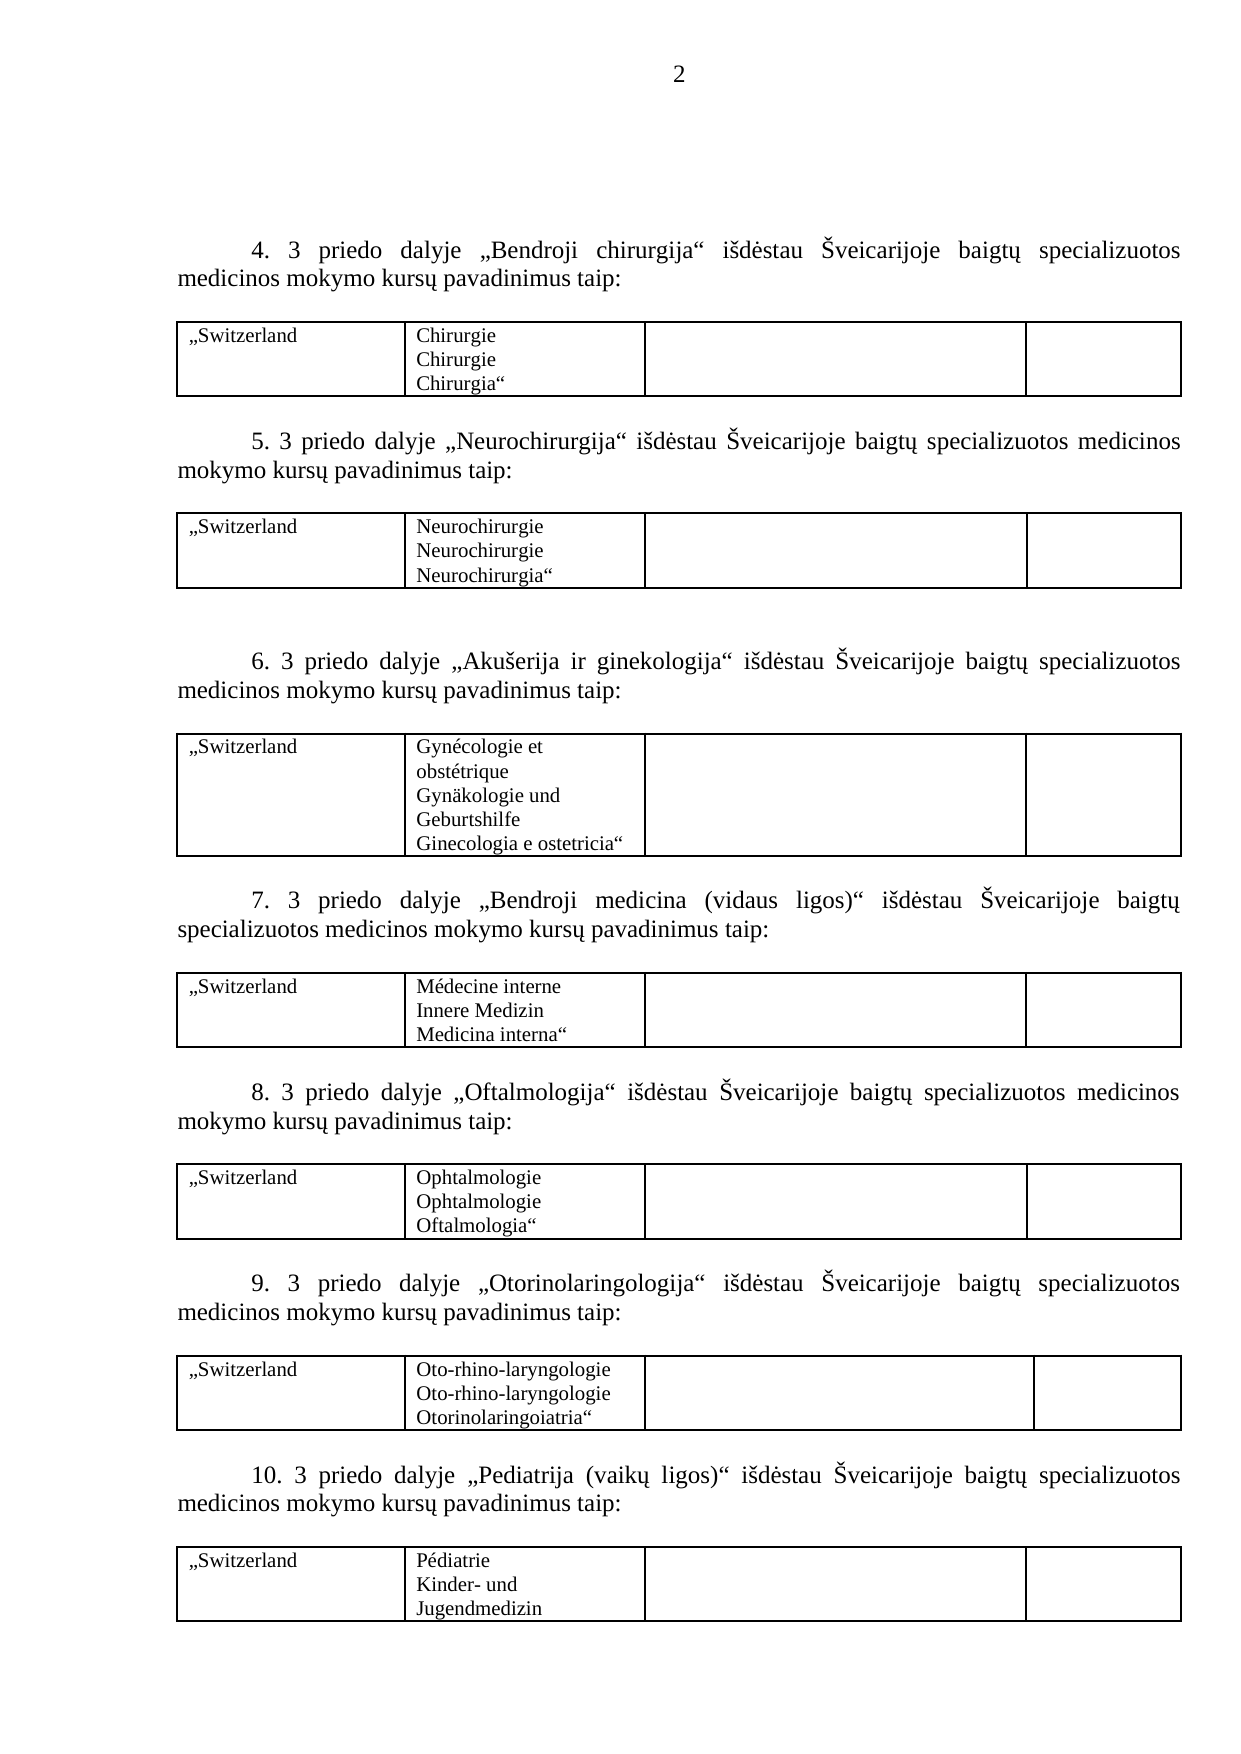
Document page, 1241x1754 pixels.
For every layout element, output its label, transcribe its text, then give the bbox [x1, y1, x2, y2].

table_header [646, 1548, 1025, 1620]
table_header [646, 1165, 1026, 1237]
table_header Pédiatrie Kinder- und Jugendmedizin [406, 1548, 644, 1620]
table_header [646, 323, 1025, 395]
table_header [1028, 1165, 1180, 1237]
table_header [1027, 735, 1180, 855]
text 5. 3 priedo dalyje „Neurochirurgija“ išdėstau Šveicarijoje baigtų specializuotos medicinos mokymo kursų pavadinimus taip: [177, 426, 1181, 483]
table_header [646, 1357, 1033, 1429]
table_header [646, 974, 1025, 1046]
table_header „Switzerland [178, 974, 404, 1046]
text 4. 3 priedo dalyje „Bendroji chirurgija“ išdėstau Šveicarijoje baigtų specializuotos medicinos mokymo kursų pavadinimus taip: [177, 235, 1181, 292]
table_header „Switzerland [178, 1548, 404, 1620]
table_header [1027, 1548, 1180, 1620]
text 7. 3 priedo dalyje „Bendroji medicina (vidaus ligos)“ išdėstau Šveicarijoje baigtų specializuotos medicinos mokymo kursų pavadinimus taip: [177, 886, 1181, 943]
table_header [646, 514, 1026, 587]
text 9. 3 priedo dalyje „Otorinolaringologija“ išdėstau Šveicarijoje baigtų specializuotos medicinos mokymo kursų pavadinimus taip: [177, 1268, 1181, 1326]
table_header Ophtalmologie Ophtalmologie Oftalmologia“ [406, 1165, 644, 1237]
table_header [1027, 974, 1180, 1046]
table_header Neurochirurgie Neurochirurgie Neurochirurgia“ [406, 514, 644, 587]
table_header [1035, 1357, 1180, 1429]
table_header „Switzerland [178, 735, 404, 855]
table_header [1027, 323, 1180, 395]
table_header „Switzerland [178, 1165, 404, 1237]
text 8. 3 priedo dalyje „Oftalmologija“ išdėstau Šveicarijoje baigtų specializuotos medicinos mokymo kursų pavadinimus taip: [177, 1077, 1181, 1134]
text 10. 3 priedo dalyje „Pediatrija (vaikų ligos)“ išdėstau Šveicarijoje baigtų specializuotos medicinos mokymo kursų pavadinimus taip: [177, 1460, 1181, 1517]
table_header „Switzerland [178, 323, 404, 395]
table_header Gynécologie et obstétrique Gynäkologie und Geburtshilfe Ginecologia e ostetricia“ [406, 735, 644, 855]
table_header [1028, 514, 1180, 587]
table_header „Switzerland [178, 514, 404, 587]
table_header [646, 735, 1025, 855]
table_header Médecine interne Innere Medizin Medicina interna“ [406, 974, 644, 1046]
table_header Oto-rhino-laryngologie Oto-rhino-laryngologie Otorinolaringoiatria“ [406, 1357, 644, 1429]
text 6. 3 priedo dalyje „Akušerija ir ginekologija“ išdėstau Šveicarijoje baigtų specializuotos medicinos mokymo kursų pavadinimus taip: [177, 646, 1181, 704]
table_header Chirurgie Chirurgie Chirurgia“ [406, 323, 644, 395]
table_header „Switzerland [178, 1357, 404, 1429]
